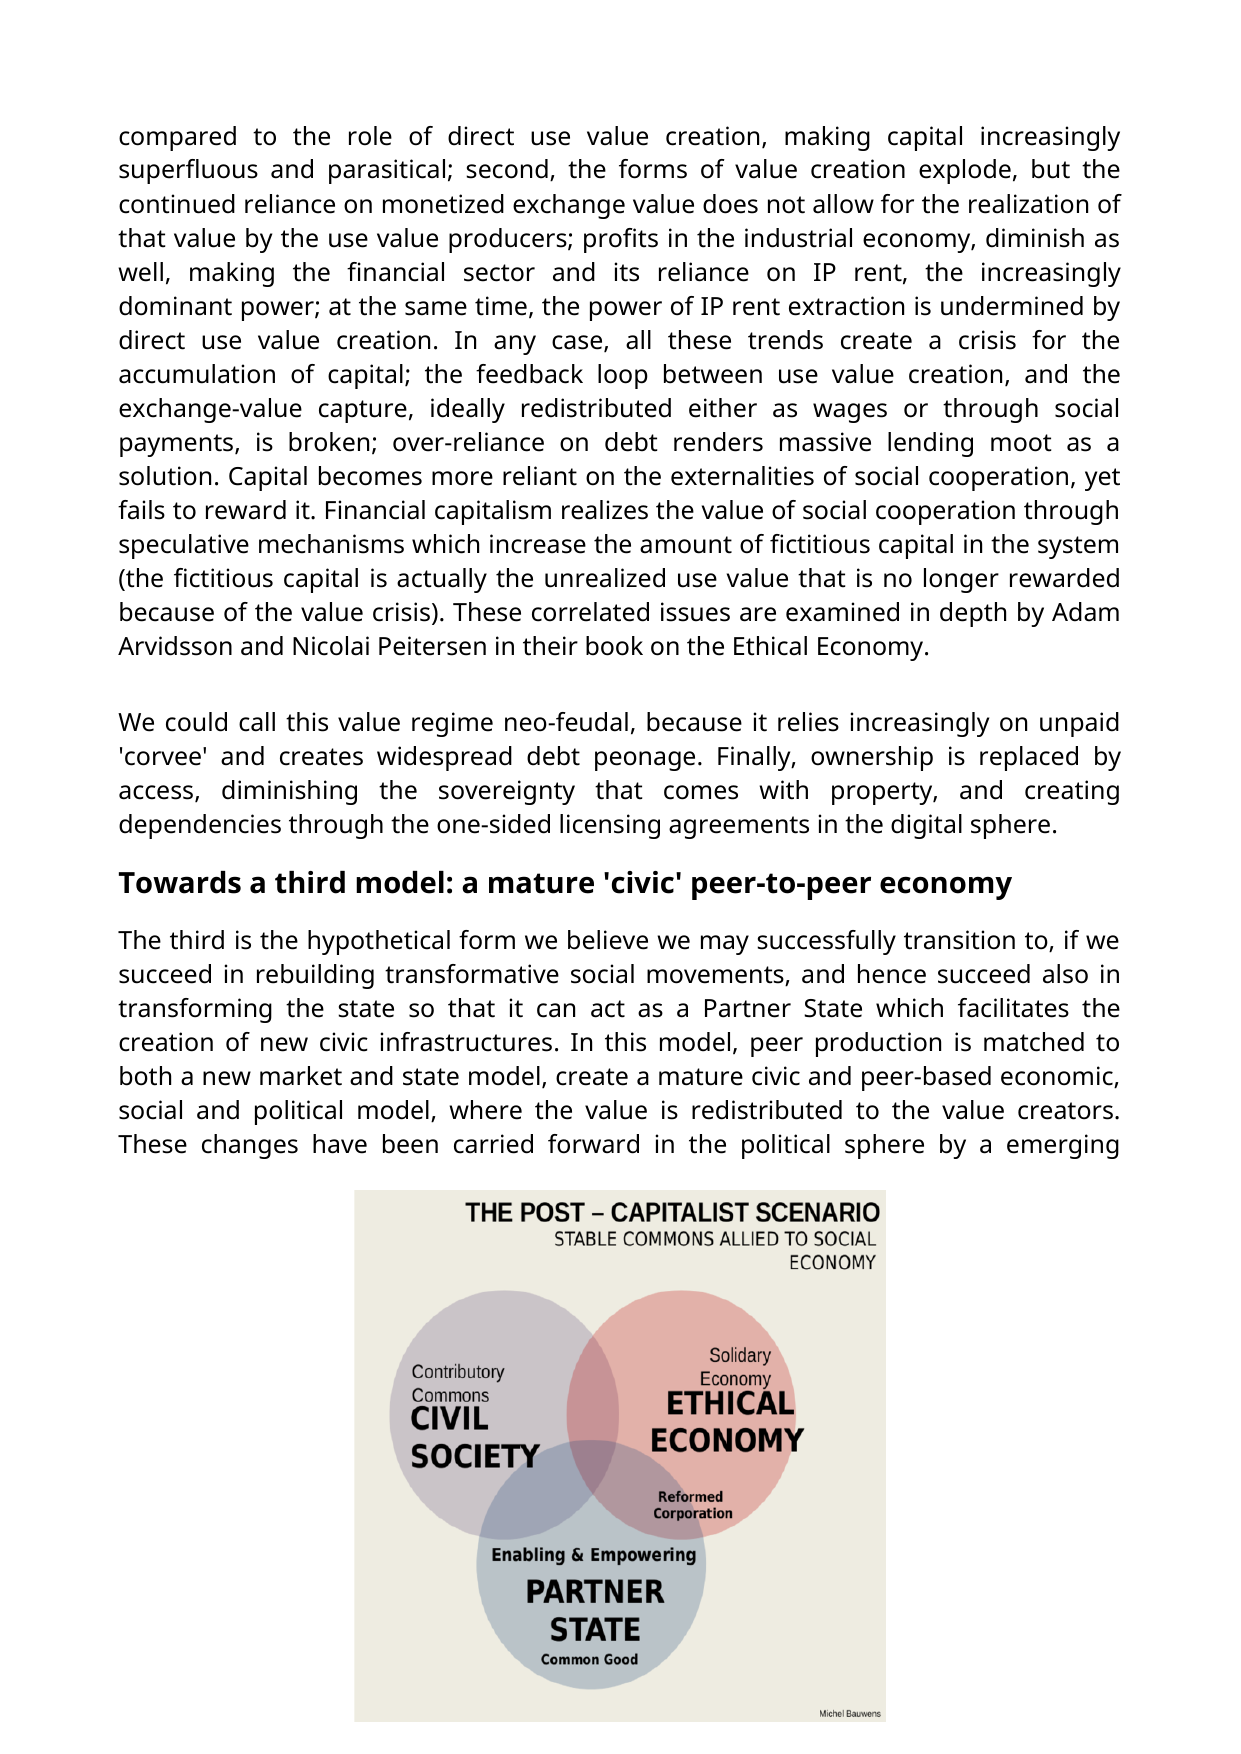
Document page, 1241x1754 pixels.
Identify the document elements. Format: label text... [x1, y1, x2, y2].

text Towards a third model: a mature 'civic' peer-to-peer economy [118, 862, 1122, 902]
picture [354, 1190, 886, 1722]
text compared to the role of direct use value creation, making capital increasingly superfluous and parasitical; second, the forms of value creation explode, but the continued reliance on monetized exchange value does not allow for the realization of that value by the use value producers; profits in the industrial economy, diminish as well, making the financial sector and its reliance on IP rent, the increasingly dominant power; at the same time, the power of IP rent extraction is undermined by direct use value creation. In any case, all these trends create a crisis for the accumulation of capital; the feedback loop between use value creation, and the exchange-value capture, ideally redistributed either as wages or through social payments, is broken; over-reliance on debt renders massive lending moot as a solution. Capital becomes more reliant on the externalities of social cooperation, yet fails to reward it. Financial capitalism realizes the value of social cooperation through speculative mechanisms which increase the amount of fictitious capital in the system (the fictitious capital is actually the unrealized use value that is no longer rewarded because of the value crisis). These correlated issues are examined in depth by Adam Arvidsson and Nicolai Peitersen in their book on the Ethical Economy. [118, 118, 1122, 663]
text We could call this value regime neo-feudal, because it relies increasingly on unpaid 'corvee' and creates widespread debt peonage. Finally, ownership is replaced by access, diminishing the sovereignty that comes with property, and creating dependencies through the one-sided licensing agreements in the digital sphere. [118, 705, 1122, 841]
text The third is the hypothetical form we believe we may successfully transition to, if we succeed in rebuilding transformative social movements, and hence succeed also in transforming the state so that it can act as a Partner State which facilitates the creation of new civic infrastructures. In this model, peer production is matched to both a new market and state model, create a mature civic and peer-based economic, social and political model, where the value is redistributed to the value creators. These changes have been carried forward in the political sphere by a emerging [118, 922, 1122, 1161]
